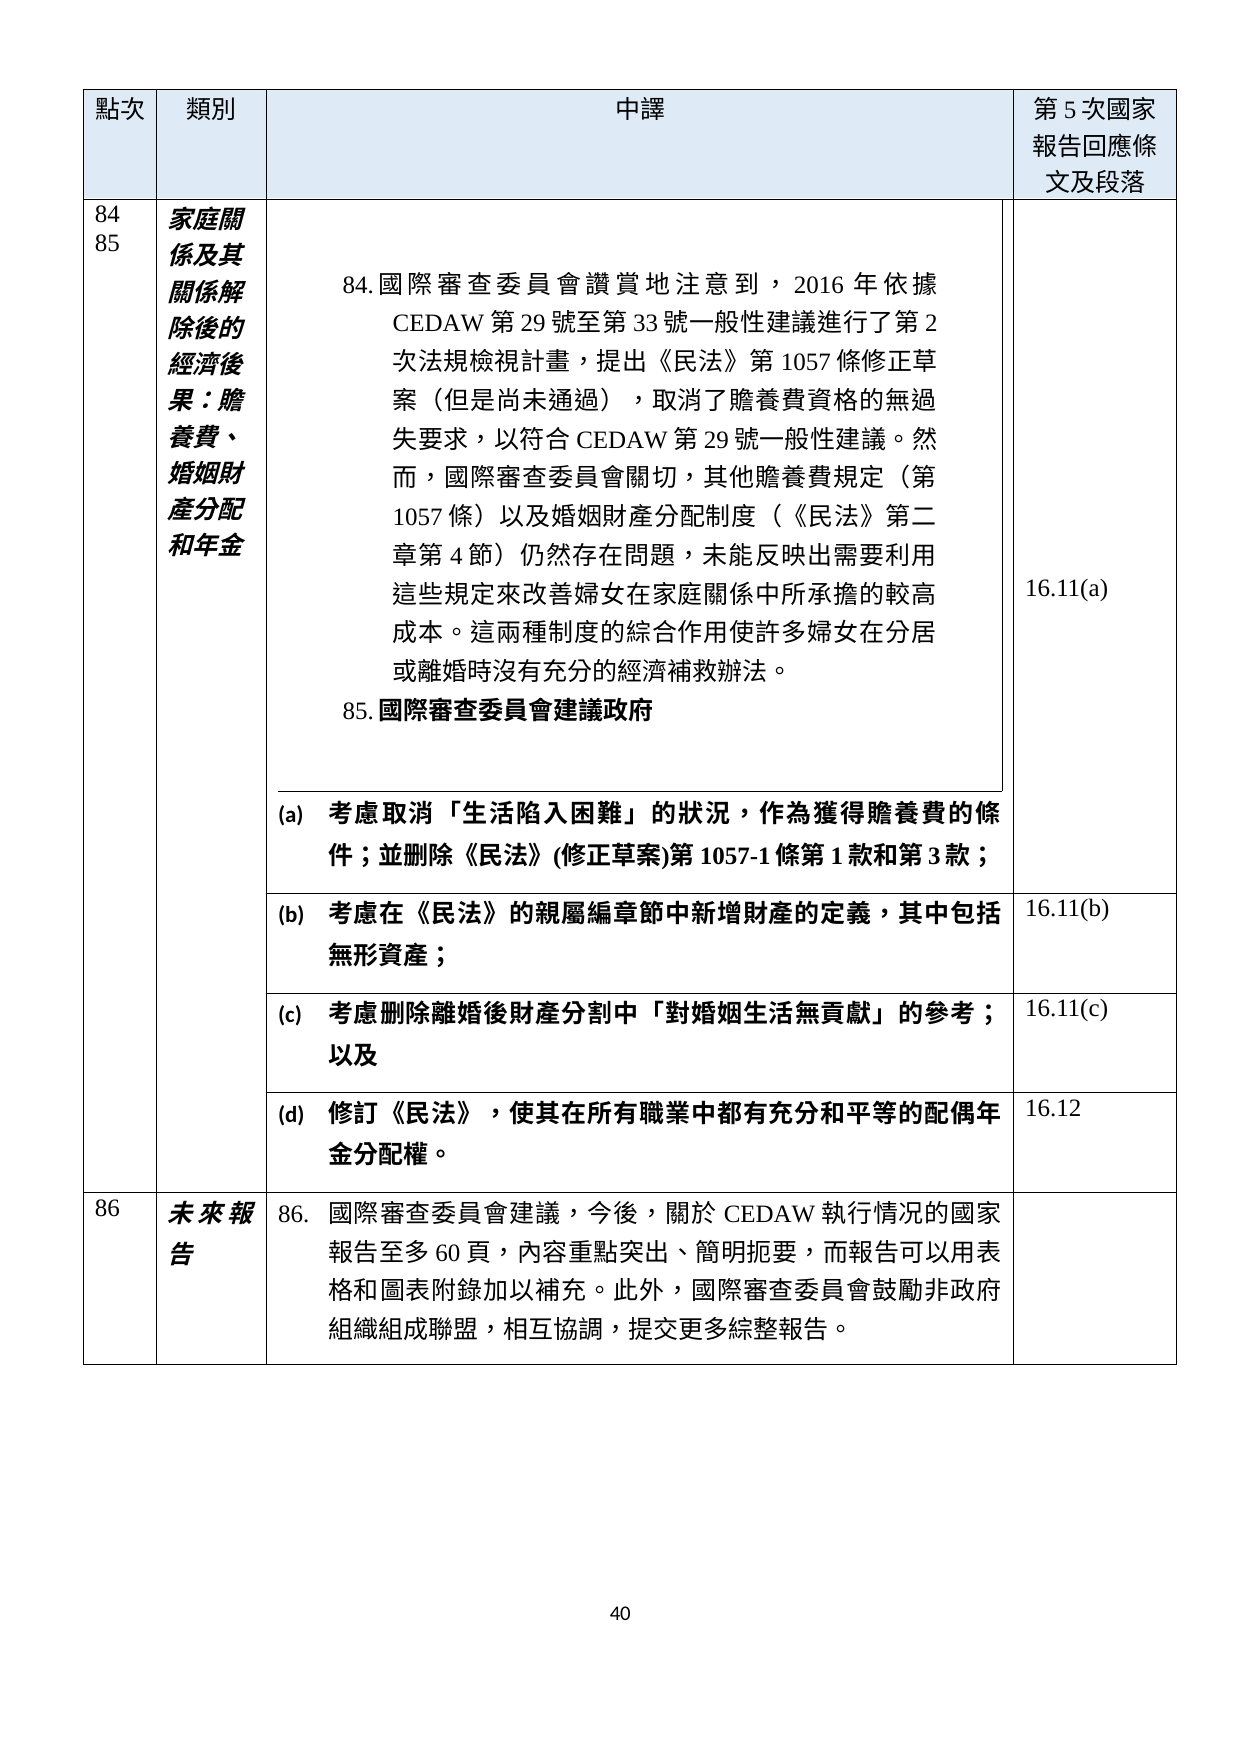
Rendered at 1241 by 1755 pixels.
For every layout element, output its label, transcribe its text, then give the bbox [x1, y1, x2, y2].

table_cell 考慮在《民法》的親屬編章節中新增財產的定義，其中包括無形資產； [267, 894, 1013, 992]
table_cell 國際審查委員會建議，今後，關於CEDAW執行情况的國家報告至多60頁，內容重點突出、簡明扼要，而報告可以用表格和圖表附錄加以補充。此外，國際審查委員會鼓勵非政府組織組成聯盟，相互協調，提交更多綜整報告。 [267, 1193, 1013, 1364]
table_cell 16.11(c) [1014, 994, 1176, 1092]
table_cell 86 [84, 1193, 156, 1364]
table_header 類別 [157, 90, 266, 198]
table_header 第5次國家報告回應條文及段落 [1014, 90, 1176, 198]
table_cell [1014, 1193, 1176, 1364]
table_cell 家庭關係及其關係解除後的經濟後果：贍養費、婚姻財產分配和年金 [157, 200, 266, 1192]
table_cell 16.11(a) [1014, 200, 1176, 892]
table_header 中譯 [267, 90, 1013, 198]
table_cell 未來報告 [157, 1193, 266, 1364]
table_header 點次 [84, 90, 156, 198]
table_cell 國際審查委員會讚賞地注意到，2016年依據CEDAW第29號至第33號一般性建議進行了第2次法規檢視計畫，提出《民法》第1057條修正草案（但是尚未通過），取消了贍養費資格的無過失要求，以符合CEDAW第29號一般性建議。然而，國際審查委員會關切，其他贍養費規定（第1057條）以及婚姻財產分配制度（《民法》第二章第4節）仍然存在問題，未能反映出需要利用這些規定來改善婦女在家庭關係中所承擔的較高成本。這兩種制度的綜合作用使許多婦女在分居或離婚時沒有充分的經濟補救辦法。 國際審查委員會建議政府 考慮取消「生活陷入困難」的狀況，作為獲得贍養費的條件；並删除《民法》(修正草案)第1057-1條第1款和第3款； [267, 200, 1013, 892]
table_cell 考慮删除離婚後財產分割中「對婚姻生活無貢獻」的參考；以及 [267, 994, 1013, 1092]
table_cell 16.12 [1014, 1093, 1176, 1192]
table_cell 修訂《民法》，使其在所有職業中都有充分和平等的配偶年金分配權。 [267, 1093, 1013, 1192]
table_cell 84 85 [84, 200, 156, 1192]
table_cell 16.11(b) [1014, 894, 1176, 992]
